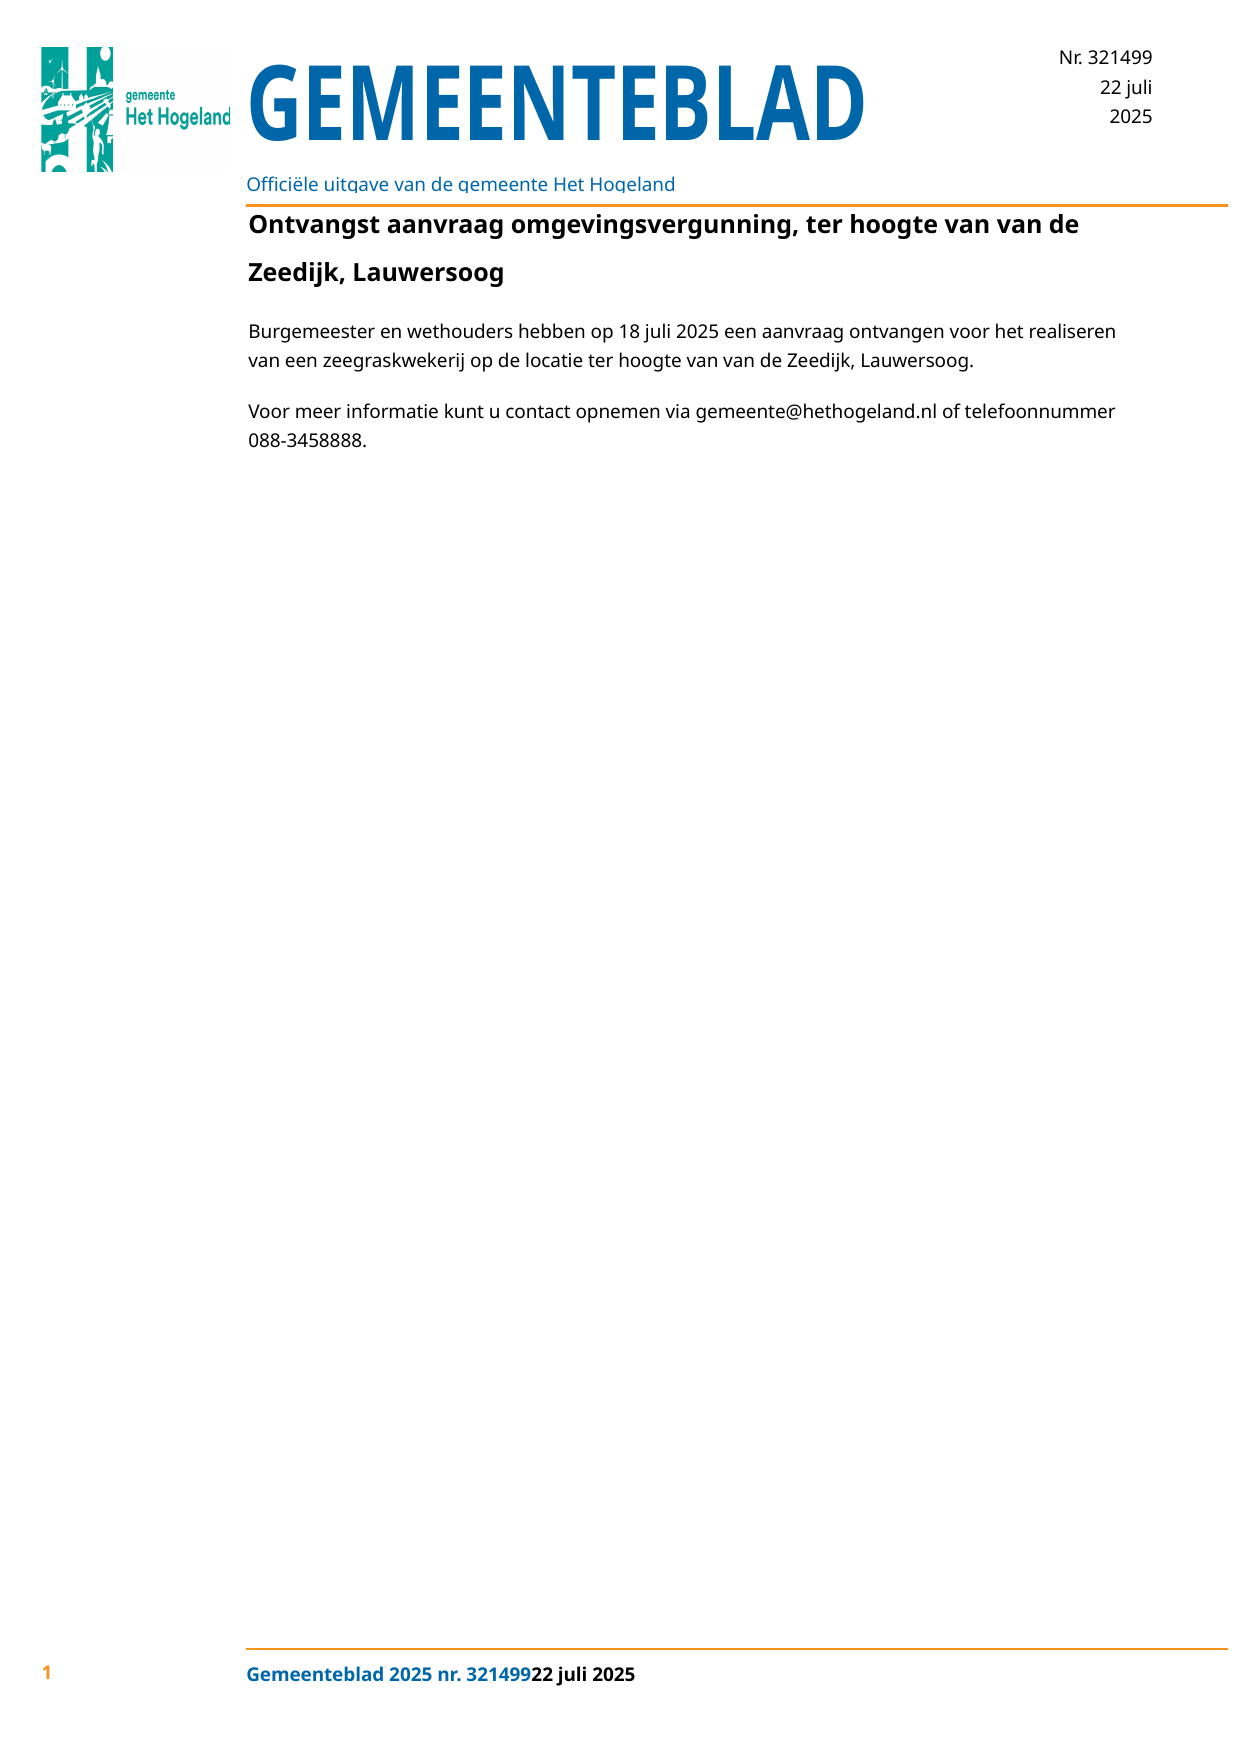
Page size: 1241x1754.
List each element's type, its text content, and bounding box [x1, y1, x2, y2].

text Burgemeester en wethouders hebben op 18 juli 2025 een aanvraag ontvangen voor het realiseren van een zeegraskwekerij op de locatie ter hoogte van van de Zeedijk, Lauwersoog. [248, 318, 1152, 373]
picture [41, 47, 231, 172]
text Voor meer informatie kunt u contact opnemen via gemeente@hethogeland.nl of telefoonnummer 088-3458888. [248, 398, 1152, 453]
text Ontvangst aanvraag omgevingsvergunning, ter hoogte van van de Zeedijk, Lauwersoog [248, 207, 1152, 288]
